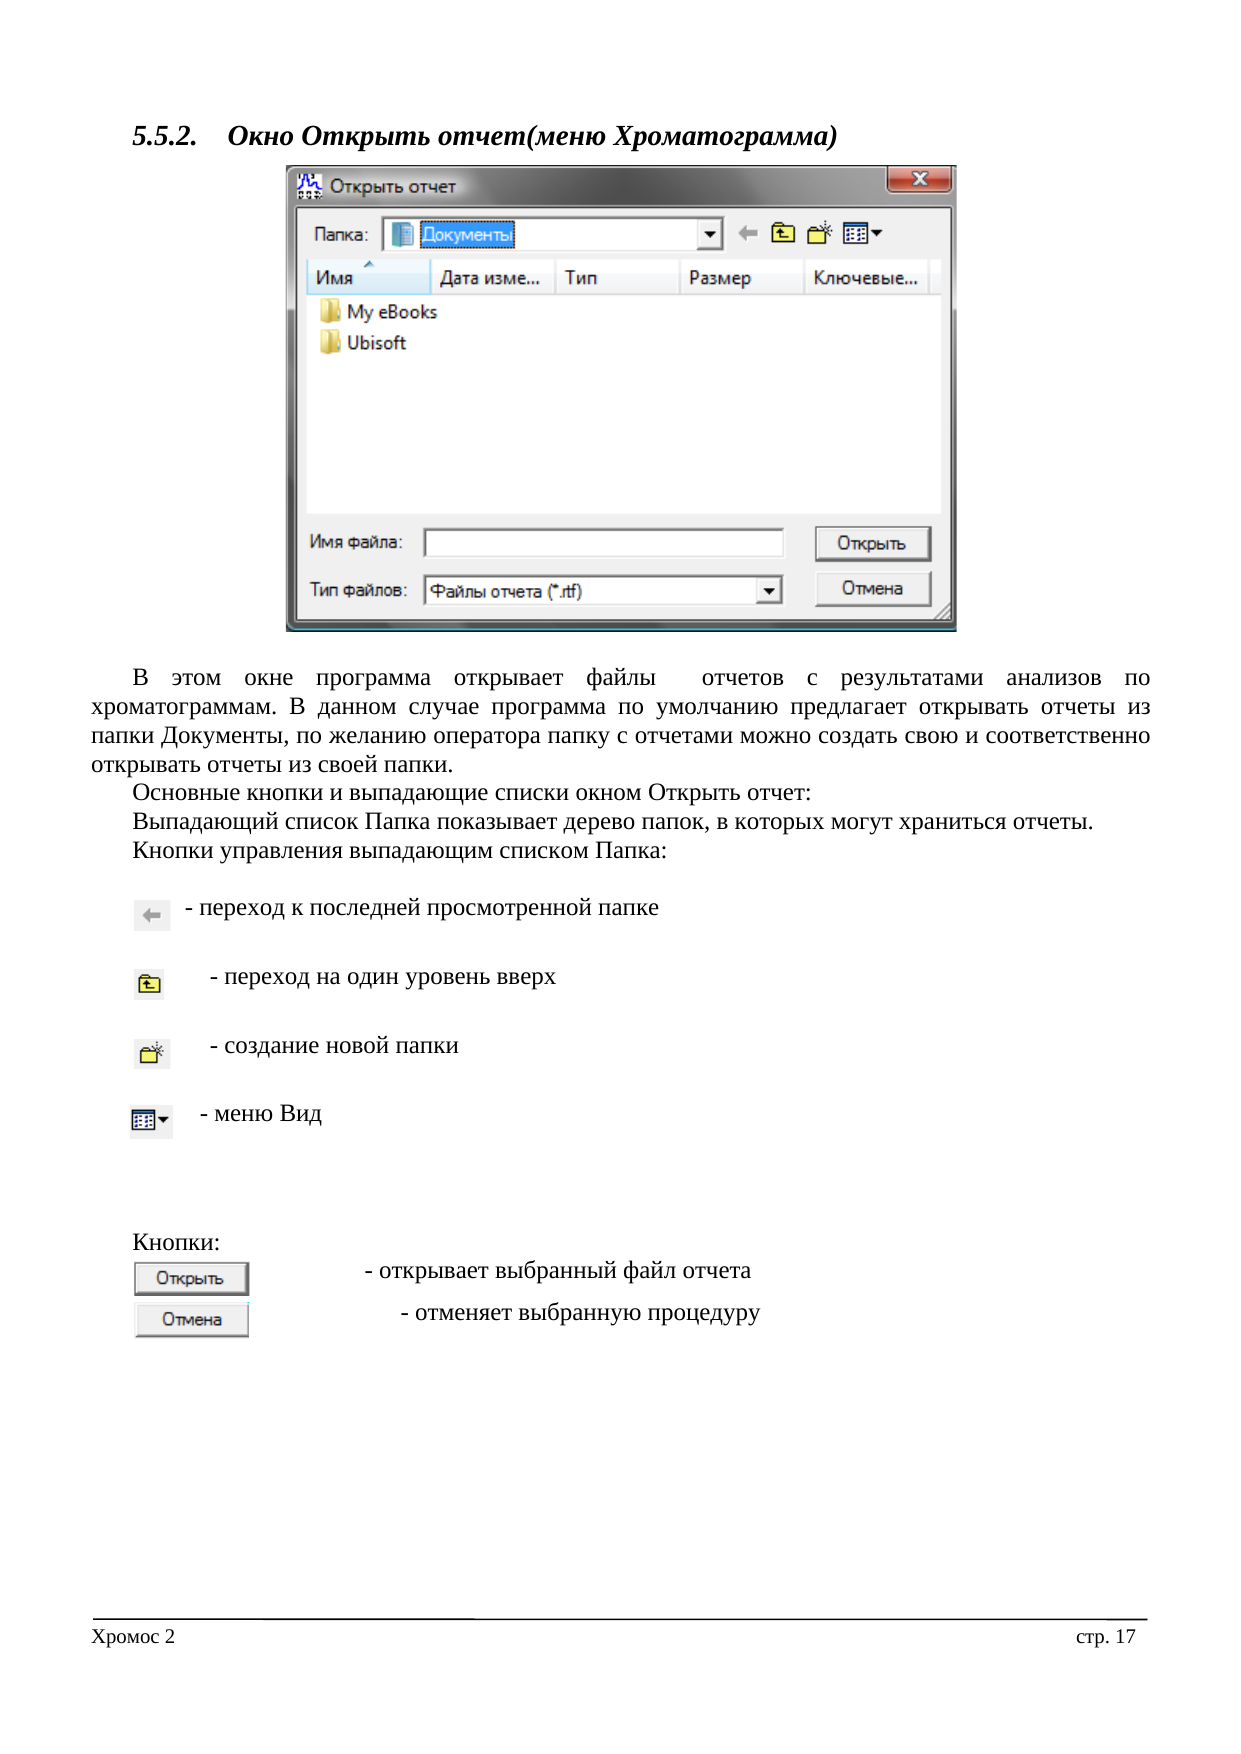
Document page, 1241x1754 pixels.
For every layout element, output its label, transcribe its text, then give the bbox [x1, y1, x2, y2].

picture [129, 1105, 173, 1139]
text - отменяет выбранную процедуру [91, 1297, 1152, 1340]
text В этом окне программа открывает файлы отчетов с результатами анализов по хроматограммам. В данном случае программа по умолчанию предлагает открывать отчеты из папки Документы, по желанию оператора папку с отчетами можно создать свою и соответственно открывать отчеты из своей папки. [91, 662, 1152, 777]
picture [133, 1261, 251, 1296]
picture [133, 900, 171, 931]
subtitle Окно Открыть отчет(меню Хроматограмма) [132, 118, 1152, 152]
text - открывает выбранный файл отчета [91, 1255, 1152, 1297]
text Кнопки: [91, 1227, 1152, 1255]
picture [285, 165, 957, 632]
list - меню Вид [91, 1098, 1152, 1140]
text - переход к последней просмотренной папке [91, 892, 1152, 933]
text - создание новой папки [91, 1030, 1152, 1070]
picture [133, 1039, 171, 1069]
picture [133, 1302, 249, 1339]
text - переход на один уровень вверх [91, 961, 1152, 1002]
text Основные кнопки и выпадающие списки окном Открыть отчет: [91, 777, 1152, 806]
text Кнопки управления выпадающим списком Папка: [91, 835, 1152, 864]
text Выпадающий список Папка показывает дерево папок, в которых могут храниться отчеты. [91, 806, 1152, 835]
picture [133, 969, 165, 1000]
